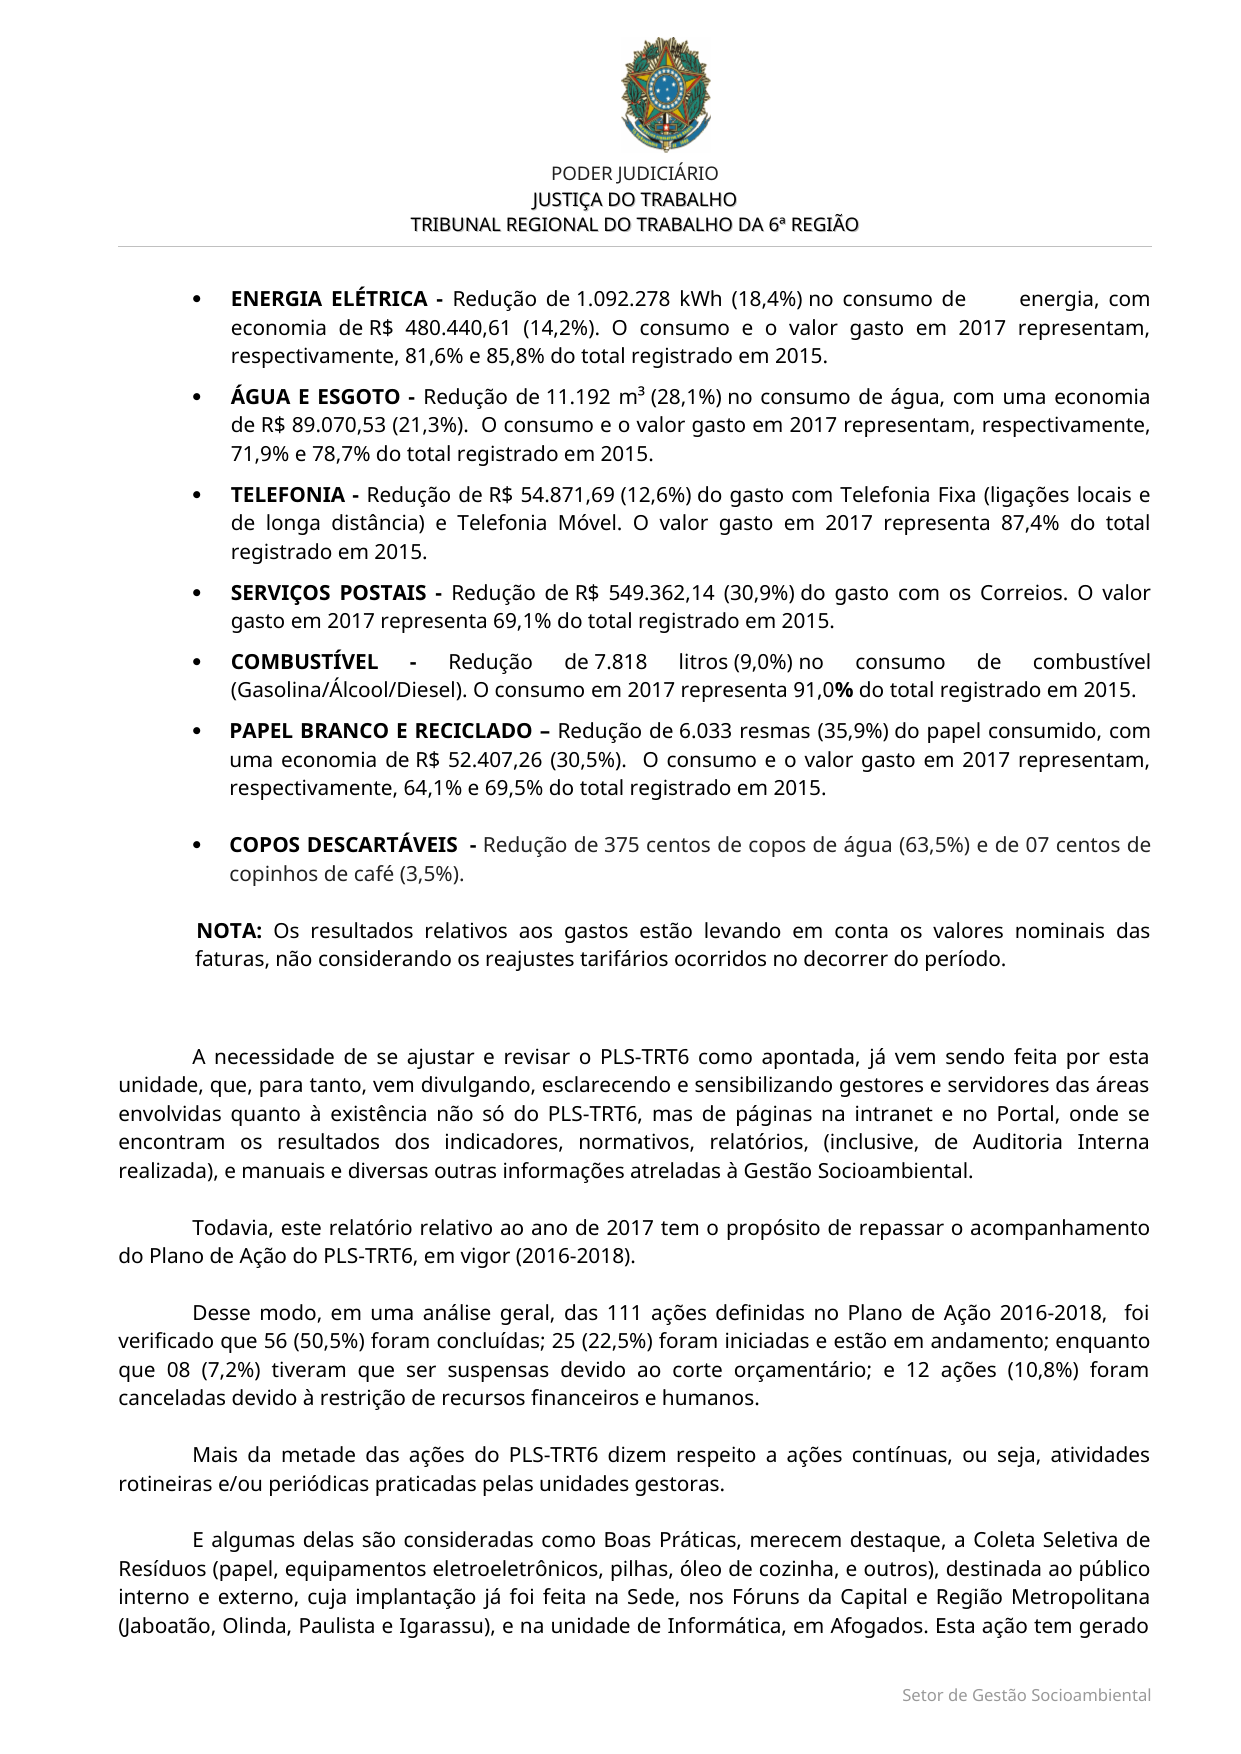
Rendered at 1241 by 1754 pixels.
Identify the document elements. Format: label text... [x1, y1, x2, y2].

subtitle ÁGUA E ESGOTO - Redução de 11.192 m³ (28,1%) no consumo de água, com uma economia de R$ 89.070,53 (21,3%). O consumo e o valor gasto em 2017 representam, respectivamente, 71,9% e 78,7% do total registrado em 2015. [193, 382, 1152, 467]
subtitle COPOS DESCARTÁVEIS - Redução de 375 centos de copos de água (63,5%) e de 07 centos de copinhos de café (3,5%). [193, 831, 1152, 887]
text Mais da metade das ações do PLS-TRT6 dizem respeito a ações contínuas, ou seja, atividades rotineiras e/ou periódicas praticadas pelas unidades gestoras. [118, 1440, 1152, 1497]
text A necessidade de se ajustar e revisar o PLS-TRT6 como apontada, já vem sendo feita por esta unidade, que, para tanto, vem divulgando, esclarecendo e sensibilizando gestores e servidores das áreas envolvidas quanto à existência não só do PLS-TRT6, mas de páginas na intranet e no Portal, onde se encontram os resultados dos indicadores, normativos, relatórios, (inclusive, de Auditoria Interna realizada), e manuais e diversas outras informações atreladas à Gestão Socioambiental. [118, 1042, 1152, 1184]
subtitle COMBUSTÍVEL - Redução de 7.818 litros (9,0%) no consumo de combustível (Gasolina/Álcool/Diesel). O consumo em 2017 representa 91,0% do total registrado em 2015. [193, 647, 1152, 704]
text NOTA: Os resultados relativos aos gastos estão levando em conta os valores nominais das faturas, não considerando os reajustes tarifários ocorridos no decorrer do período. [195, 916, 1152, 973]
text Desse modo, em uma análise geral, das 111 ações definidas no Plano de Ação 2016-2018, foi verificado que 56 (50,5%) foram concluídas; 25 (22,5%) foram iniciadas e estão em andamento; enquanto que 08 (7,2%) tiveram que ser suspensas devido ao corte orçamentário; e 12 ações (10,8%) foram canceladas devido à restrição de recursos financeiros e humanos. [118, 1298, 1152, 1412]
subtitle ENERGIA ELÉTRICA - Redução de 1.092.278 kWh (18,4%) no consumo de energia, com economia de R$ 480.440,61 (14,2%). O consumo e o valor gasto em 2017 representam, respectivamente, 81,6% e 85,8% do total registrado em 2015. [193, 284, 1152, 370]
text Todavia, este relatório relativo ao ano de 2017 tem o propósito de repassar o acompanhamento do Plano de Ação do PLS-TRT6, em vigor (2016-2018). [118, 1213, 1152, 1270]
text E algumas delas são consideradas como Boas Práticas, merecem destaque, a Coleta Seletiva de Resíduos (papel, equipamentos eletroeletrônicos, pilhas, óleo de cozinha, e outros), destinada ao público interno e externo, cuja implantação já foi feita na Sede, nos Fóruns da Capital e Região Metropolitana (Jaboatão, Olinda, Paulista e Igarassu), e na unidade de Informática, em Afogados. Esta ação tem gerado [118, 1526, 1152, 1639]
picture [621, 37, 711, 153]
subtitle PAPEL BRANCO E RECICLADO – Redução de 6.033 resmas (35,9%) do papel consumido, com uma economia de R$ 52.407,26 (30,5%). O consumo e o valor gasto em 2017 representam, respectivamente, 64,1% e 69,5% do total registrado em 2015. [193, 717, 1152, 802]
subtitle TELEFONIA - Redução de R$ 54.871,69 (12,6%) do gasto com Telefonia Fixa (ligações locais e de longa distância) e Telefonia Móvel. O valor gasto em 2017 representa 87,4% do total registrado em 2015. [193, 480, 1152, 565]
subtitle SERVIÇOS POSTAIS - Redução de R$ 549.362,14 (30,9%) do gasto com os Correios. O valor gasto em 2017 representa 69,1% do total registrado em 2015. [193, 578, 1152, 635]
